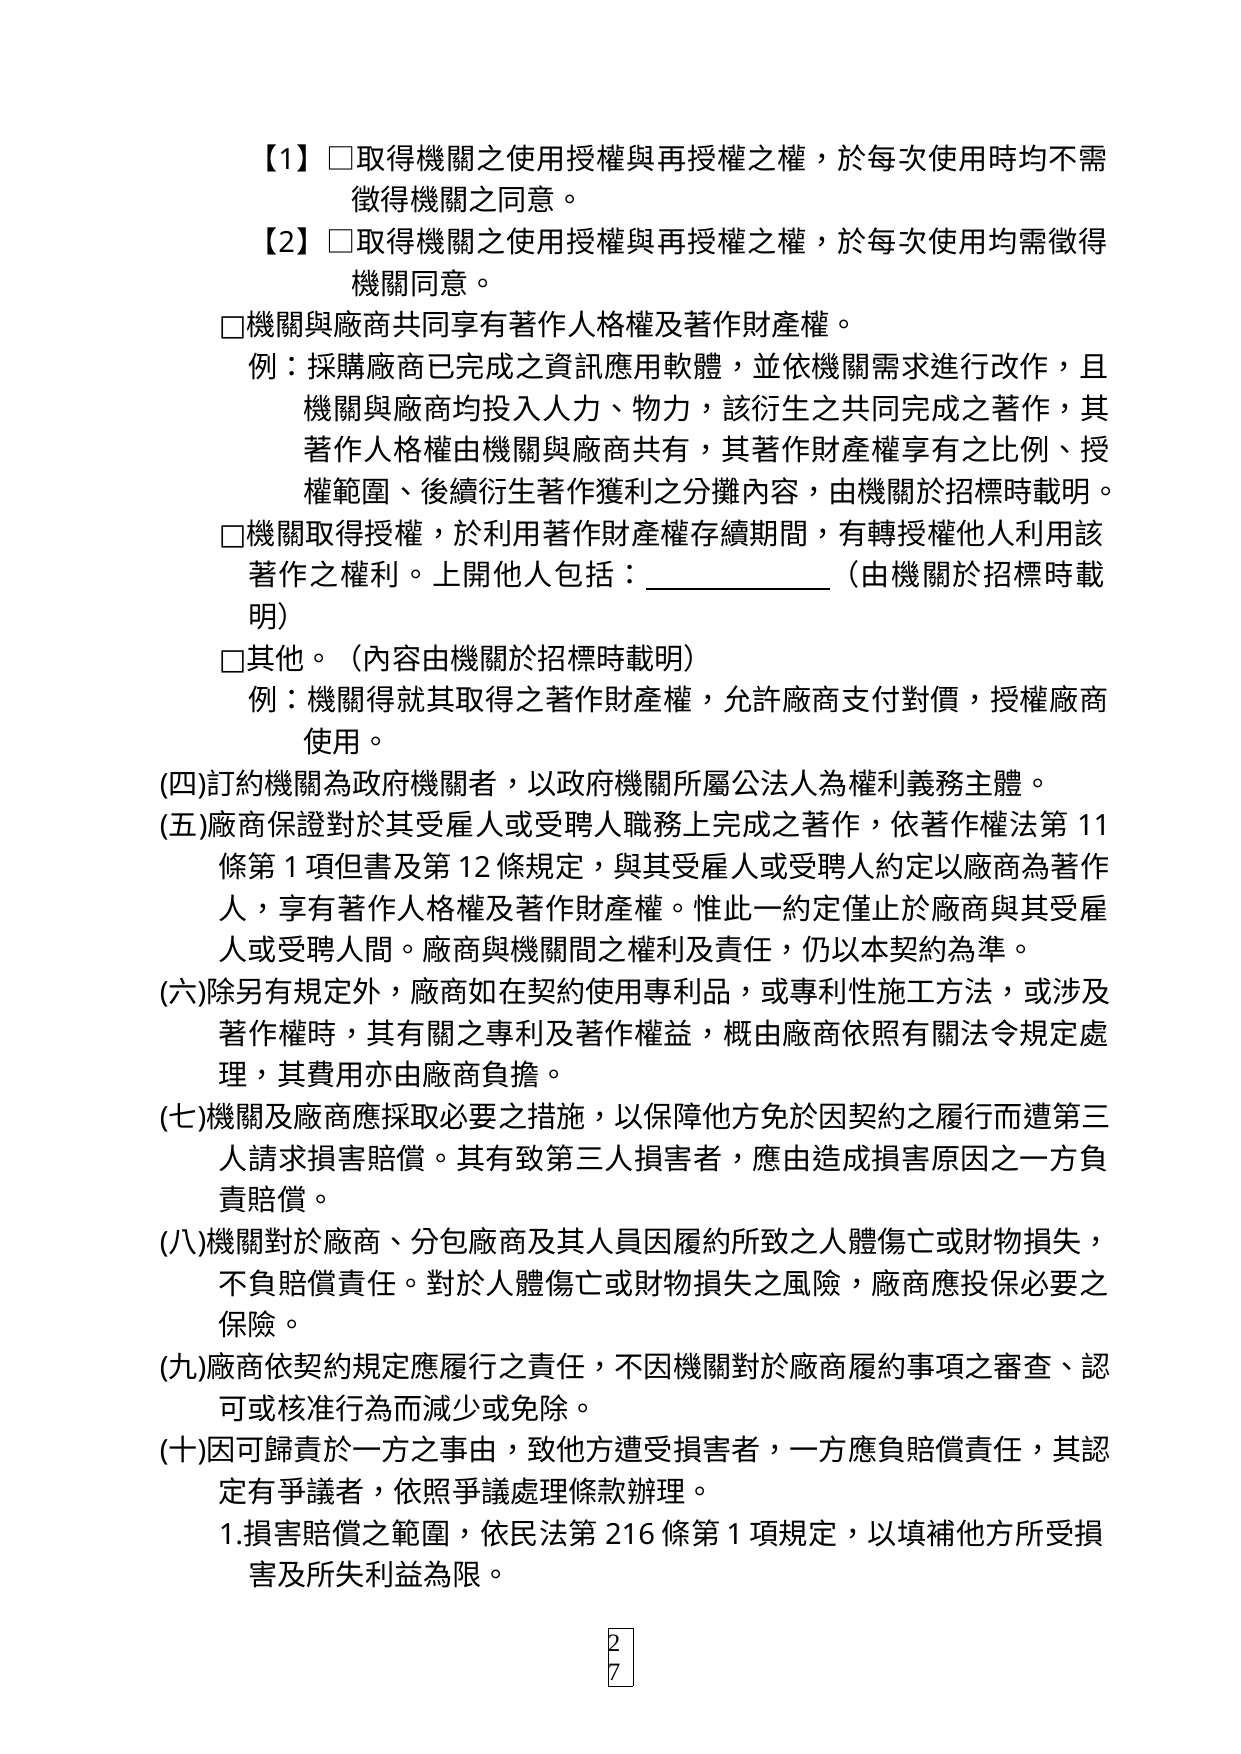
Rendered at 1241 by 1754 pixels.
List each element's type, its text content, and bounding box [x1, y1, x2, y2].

text (六)除另有規定外，廠商如在契約使用專利品，或專利性施工方法，或涉及著作權時，其有關之專利及著作權益，概由廠商依照有關法令規定處理，其費用亦由廠商負擔。 [159, 969, 1110, 1094]
text 【2】□取得機關之使用授權與再授權之權，於每次使用均需徵得機關同意。 [248, 219, 1110, 302]
text (十)因可歸責於一方之事由，致他方遭受損害者，一方應負賠償責任，其認定有爭議者，依照爭議處理條款辦理。 [159, 1427, 1110, 1511]
text 例：採購廠商已完成之資訊應用軟體，並依機關需求進行改作，且機關與廠商均投入人力、物力，該衍生之共同完成之著作，其著作人格權由機關與廠商共有，其著作財產權享有之比例、授權範圍、後續衍生著作獲利之分攤內容，由機關於招標時載明。 [248, 344, 1110, 511]
text 例：機關得就其取得之著作財產權，允許廠商支付對價，授權廠商使用。 [248, 677, 1110, 761]
text (五)廠商保證對於其受雇人或受聘人職務上完成之著作，依著作權法第11條第1項但書及第12條規定，與其受雇人或受聘人約定以廠商為著作人，享有著作人格權及著作財產權。惟此一約定僅止於廠商與其受雇人或受聘人間。廠商與機關間之權利及責任，仍以本契約為準。 [159, 802, 1110, 969]
text □機關取得授權，於利用著作財產權存續期間，有轉授權他人利用該著作之權利。上開他人包括： （由機關於招標時載明） [218, 511, 1104, 636]
text 【1】□取得機關之使用授權與再授權之權，於每次使用時均不需徵得機關之同意。 [248, 136, 1110, 219]
text (九)廠商依契約規定應履行之責任，不因機關對於廠商履約事項之審查、認可或核准行為而減少或免除。 [159, 1344, 1110, 1427]
text □機關與廠商共同享有著作人格權及著作財產權。 [218, 302, 1104, 344]
text (七)機關及廠商應採取必要之措施，以保障他方免於因契約之履行而遭第三人請求損害賠償。其有致第三人損害者，應由造成損害原因之一方負責賠償。 [159, 1094, 1110, 1219]
text (八)機關對於廠商、分包廠商及其人員因履約所致之人體傷亡或財物損失，不負賠償責任。對於人體傷亡或財物損失之風險，廠商應投保必要之保險。 [159, 1219, 1110, 1344]
text 1.損害賠償之範圍，依民法第216條第1項規定，以填補他方所受損害及所失利益為限。 [218, 1511, 1104, 1594]
text (四)訂約機關為政府機關者，以政府機關所屬公法人為權利義務主體。 [159, 761, 1110, 802]
text □其他。（內容由機關於招標時載明） [218, 636, 1104, 677]
